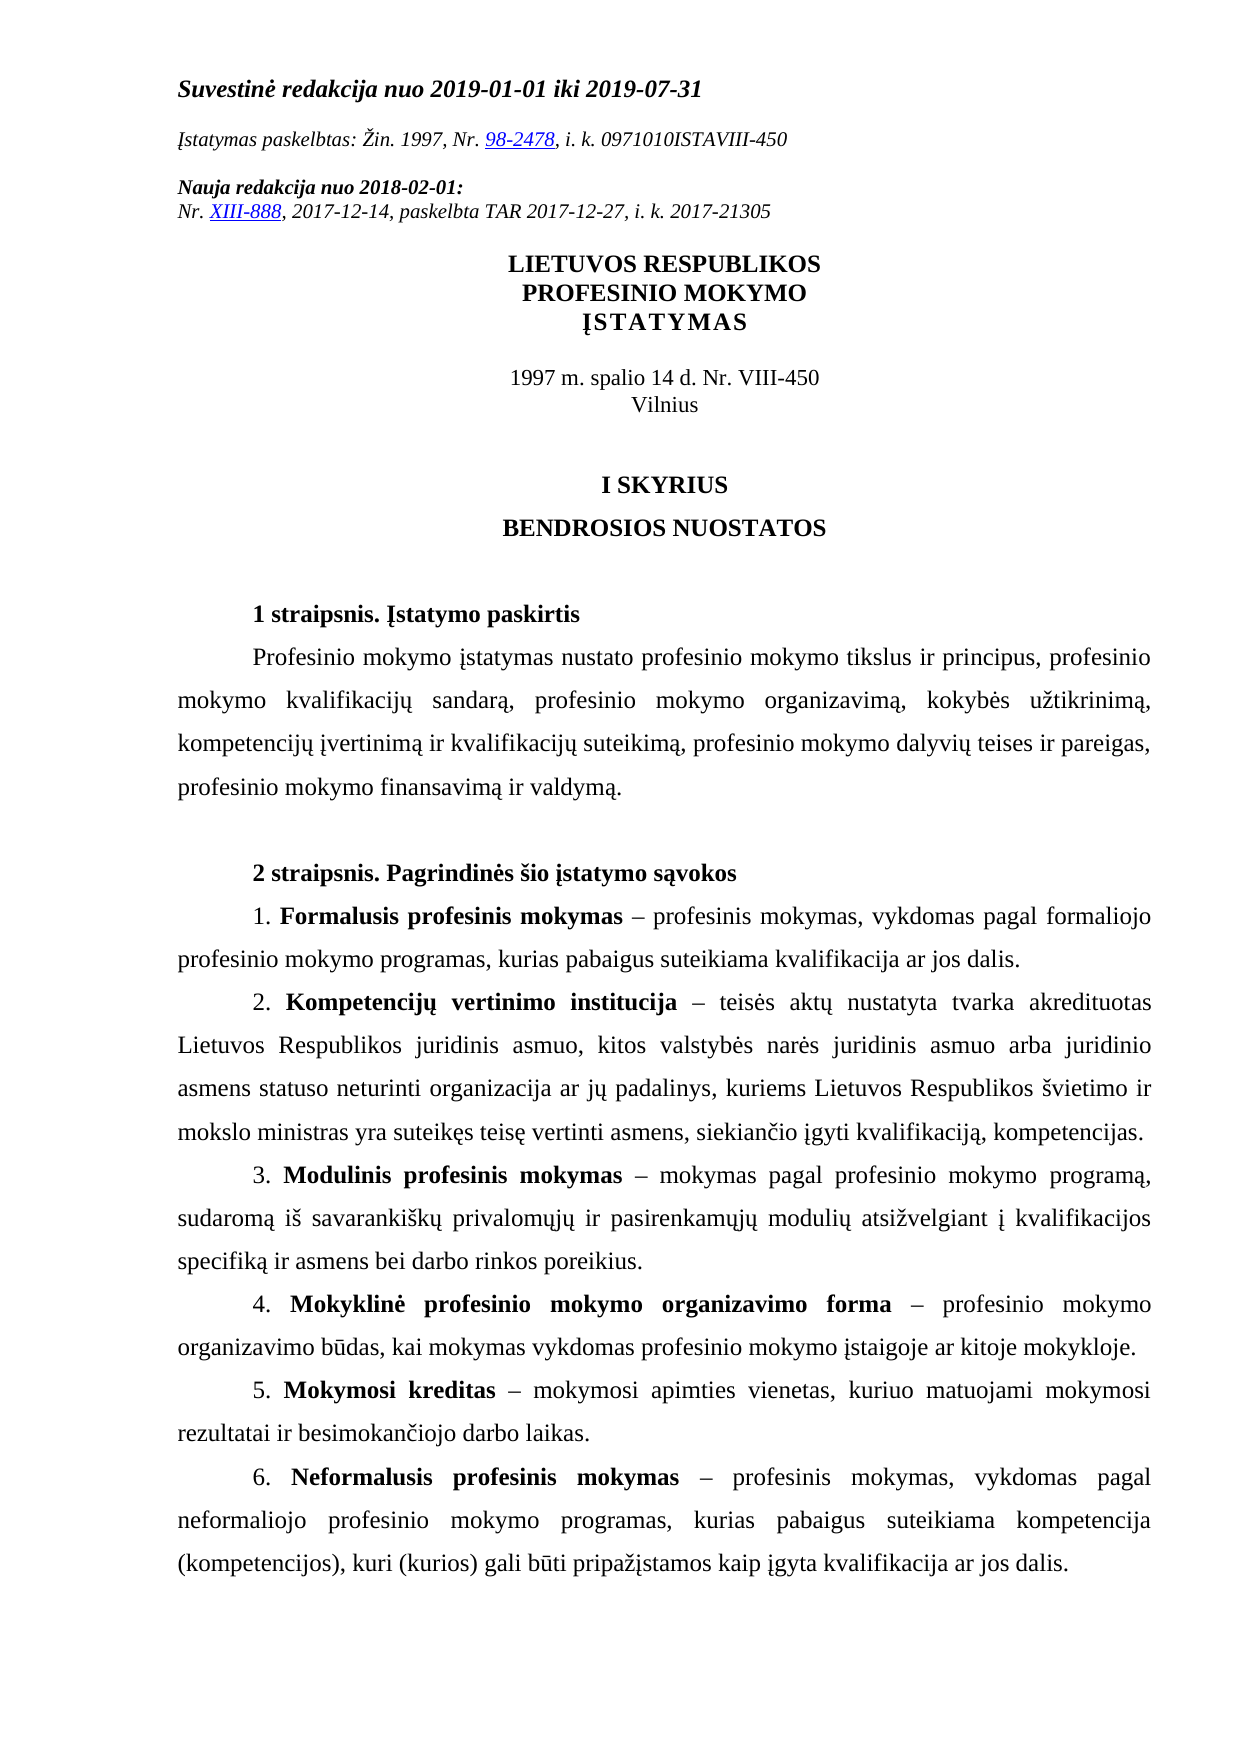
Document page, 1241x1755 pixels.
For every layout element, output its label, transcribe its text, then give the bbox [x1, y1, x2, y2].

text Įstatymas paskelbtas: Žin. 1997, Nr. 98-2478, i. k. 0971010ISTAVIII-450 [177, 127, 1152, 151]
text 1997 m. spalio 14 d. Nr. VIII-450 [177, 364, 1152, 391]
text Nr. XIII-888, 2017-12-14, paskelbta TAR 2017-12-27, i. k. 2017-21305 [177, 199, 1152, 223]
text BENDROSIOS NUOSTATOS [177, 513, 1152, 542]
text Suvestinė redakcija nuo 2019-01-01 iki 2019-07-31 [177, 74, 1152, 103]
text Vilnius [177, 391, 1152, 417]
text 2 straipsnis. Pagrindinės šio įstatymo sąvokos [177, 858, 1152, 887]
text 2. Kompetencijų vertinimo institucija – teisės aktų nustatyta tvarka akredituotas Lietuvos Respublikos juridinis asmuo, kitos valstybės narės juridinis asmuo arba juridinio asmens statuso neturinti organizacija ar jų padalinys, kuriems Lietuvos Respublikos švietimo ir mokslo ministras yra suteikęs teisę vertinti asmens, siekiančio įgyti kvalifikaciją, kompetencijas. [177, 987, 1152, 1145]
text 4. Mokyklinė profesinio mokymo organizavimo forma – profesinio mokymo organizavimo būdas, kai mokymas vykdomas profesinio mokymo įstaigoje ar kitoje mokykloje. [177, 1289, 1152, 1361]
text 1 straipsnis. Įstatymo paskirtis [177, 599, 1152, 628]
text Profesinio mokymo įstatymas nustato profesinio mokymo tikslus ir principus, profesinio mokymo kvalifikacijų sandarą, profesinio mokymo organizavimą, kokybės užtikrinimą, kompetencijų įvertinimą ir kvalifikacijų suteikimą, profesinio mokymo dalyvių teises ir pareigas, profesinio mokymo finansavimą ir valdymą. [177, 642, 1152, 800]
text 6. Neformalusis profesinis mokymas – profesinis mokymas, vykdomas pagal neformaliojo profesinio mokymo programas, kurias pabaigus suteikiama kompetencija (kompetencijos), kuri (kurios) gali būti pripažįstamos kaip įgyta kvalifikacija ar jos dalis. [177, 1462, 1152, 1577]
text Nauja redakcija nuo 2018-02-01: [177, 175, 1152, 199]
text 1. Formalusis profesinis mokymas – profesinis mokymas, vykdomas pagal formaliojo profesinio mokymo programas, kurias pabaigus suteikiama kvalifikacija ar jos dalis. [177, 901, 1152, 973]
text LIETUVOS RESPUBLIKOS PROFESINIO MOKYMO ĮSTATYMAS [177, 249, 1152, 336]
text 3. Modulinis profesinis mokymas – mokymas pagal profesinio mokymo programą, sudaromą iš savarankiškų privalomųjų ir pasirenkamųjų modulių atsižvelgiant į kvalifikacijos specifiką ir asmens bei darbo rinkos poreikius. [177, 1160, 1152, 1275]
text 5. Mokymosi kreditas – mokymosi apimties vienetas, kuriuo matuojami mokymosi rezultatai ir besimokančiojo darbo laikas. [177, 1375, 1152, 1447]
text I SKYRIUS [177, 470, 1152, 498]
